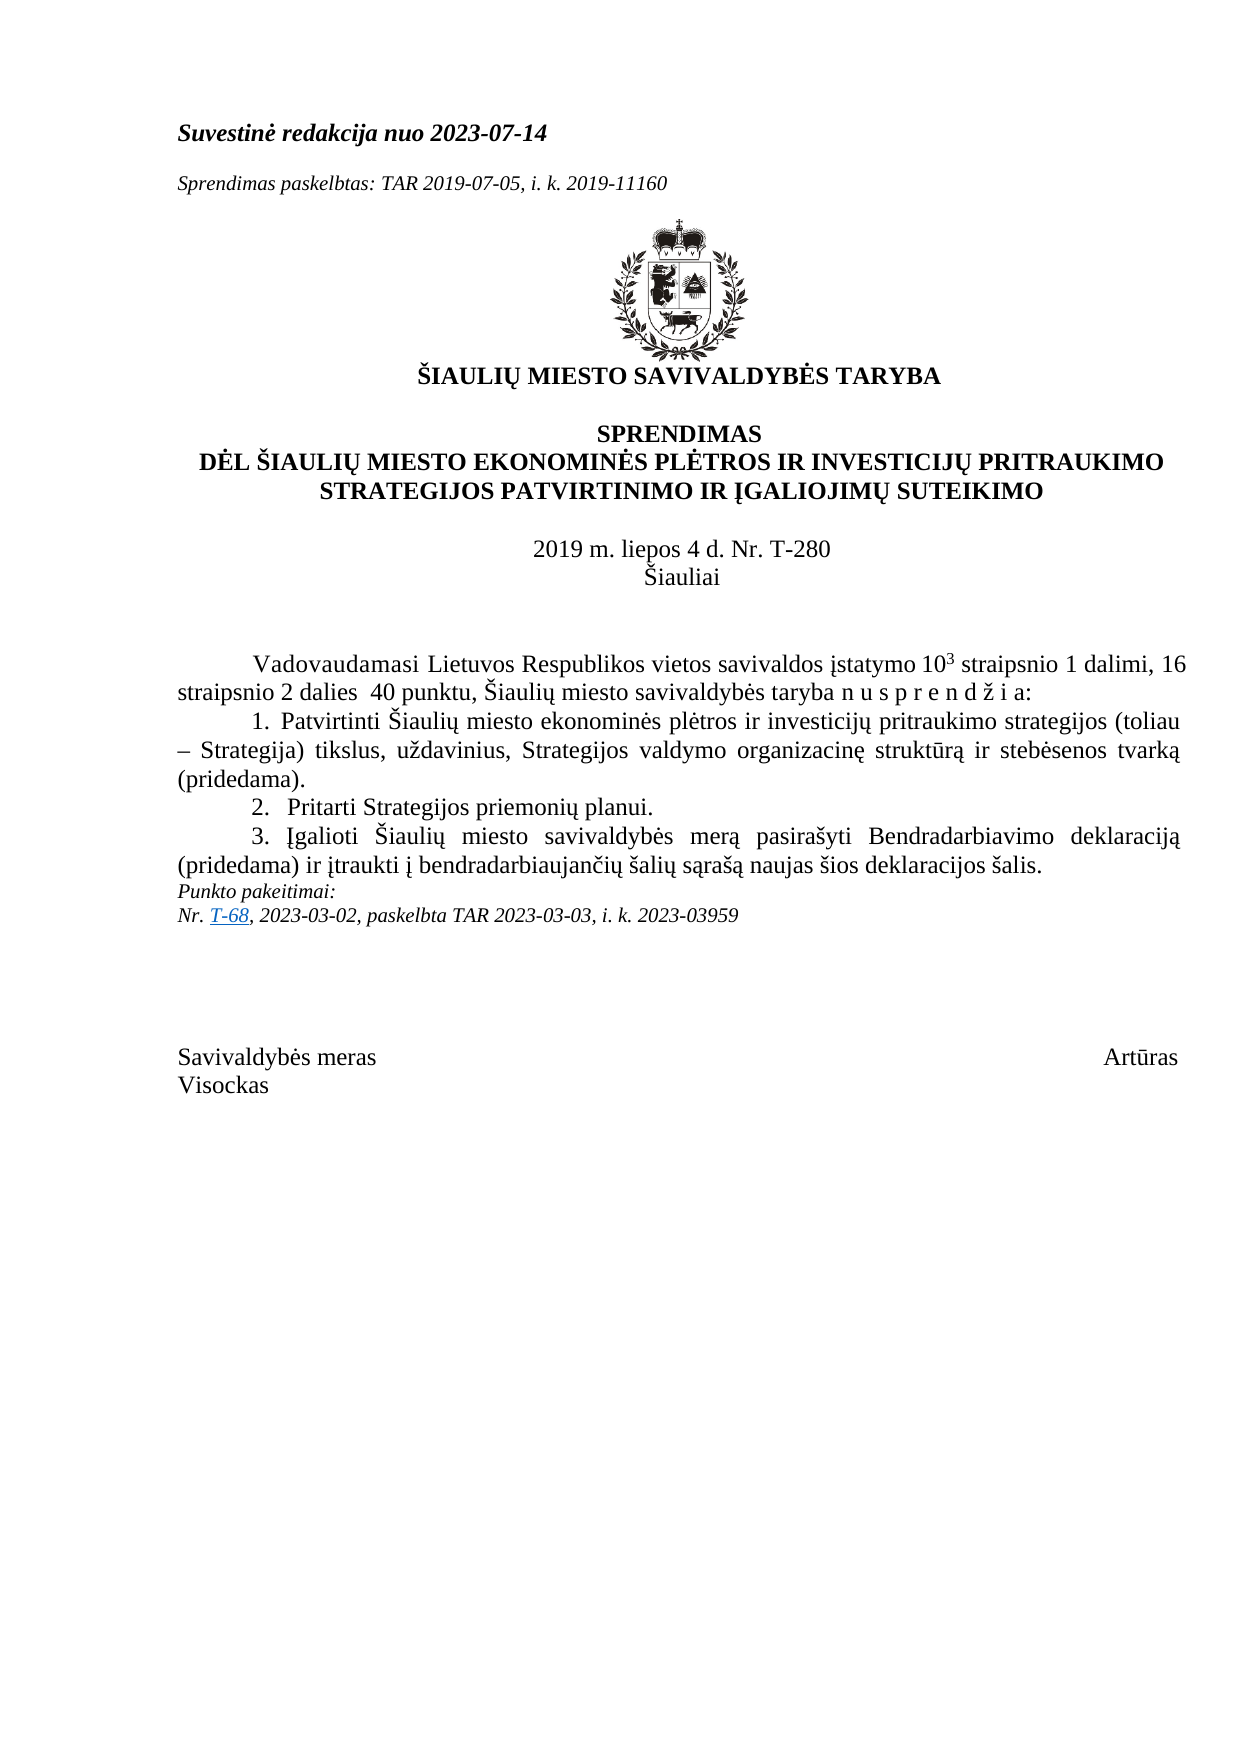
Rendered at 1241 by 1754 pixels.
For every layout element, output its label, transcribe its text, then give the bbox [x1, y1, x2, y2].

text Suvestinė redakcija nuo 2023-07-14 [177, 118, 1181, 147]
text 3. Įgalioti Šiaulių miesto savivaldybės merą pasirašyti Bendradarbiavimo deklaraciją (pridedama) ir įtraukti į bendradarbiaujančių šalių sąrašą naujas šios deklaracijos šalis. [177, 821, 1181, 879]
text SPRENDIMAS [177, 419, 1181, 447]
text Šiauliai [177, 562, 1186, 591]
text Sprendimas paskelbtas: TAR 2019-07-05, i. k. 2019-11160 [177, 171, 1181, 195]
text 2019 m. liepos 4 d. Nr. T-280 [177, 534, 1186, 562]
text Vadovaudamasi Lietuvos Respublikos vietos savivaldos įstatymo 103 straipsnio 1 dalimi, 16 straipsnio 2 dalies 40 punktu, Šiaulių miesto savivaldybės taryba nusprendžia: [177, 649, 1186, 706]
text Punkto pakeitimai: [177, 879, 1181, 903]
subtitle ŠIAULIŲ MIESTO SAVIVALDYBĖS TARYBA [177, 361, 1181, 390]
text 2. Pritarti Strategijos priemonių planui. [177, 792, 1181, 821]
text Savivaldybės meras Artūras Visockas [177, 1042, 1178, 1099]
text Nr. T-68, 2023-03-02, paskelbta TAR 2023-03-03, i. k. 2023-03959 [177, 903, 1181, 927]
text DĖL ŠIAULIŲ MIESTO EKONOMINĖS PLĖTROS IR INVESTICIJŲ PRITRAUKIMO STRATEGIJOS PATVIRTINIMO IR ĮGALIOJIMŲ SUTEIKIMO [177, 447, 1186, 505]
text 1. Patvirtinti Šiaulių miesto ekonominės plėtros ir investicijų pritraukimo strategijos (toliau – Strategija) tikslus, uždavinius, Strategijos valdymo organizacinę struktūrą ir stebėsenos tvarką (pridedama). [177, 706, 1181, 792]
